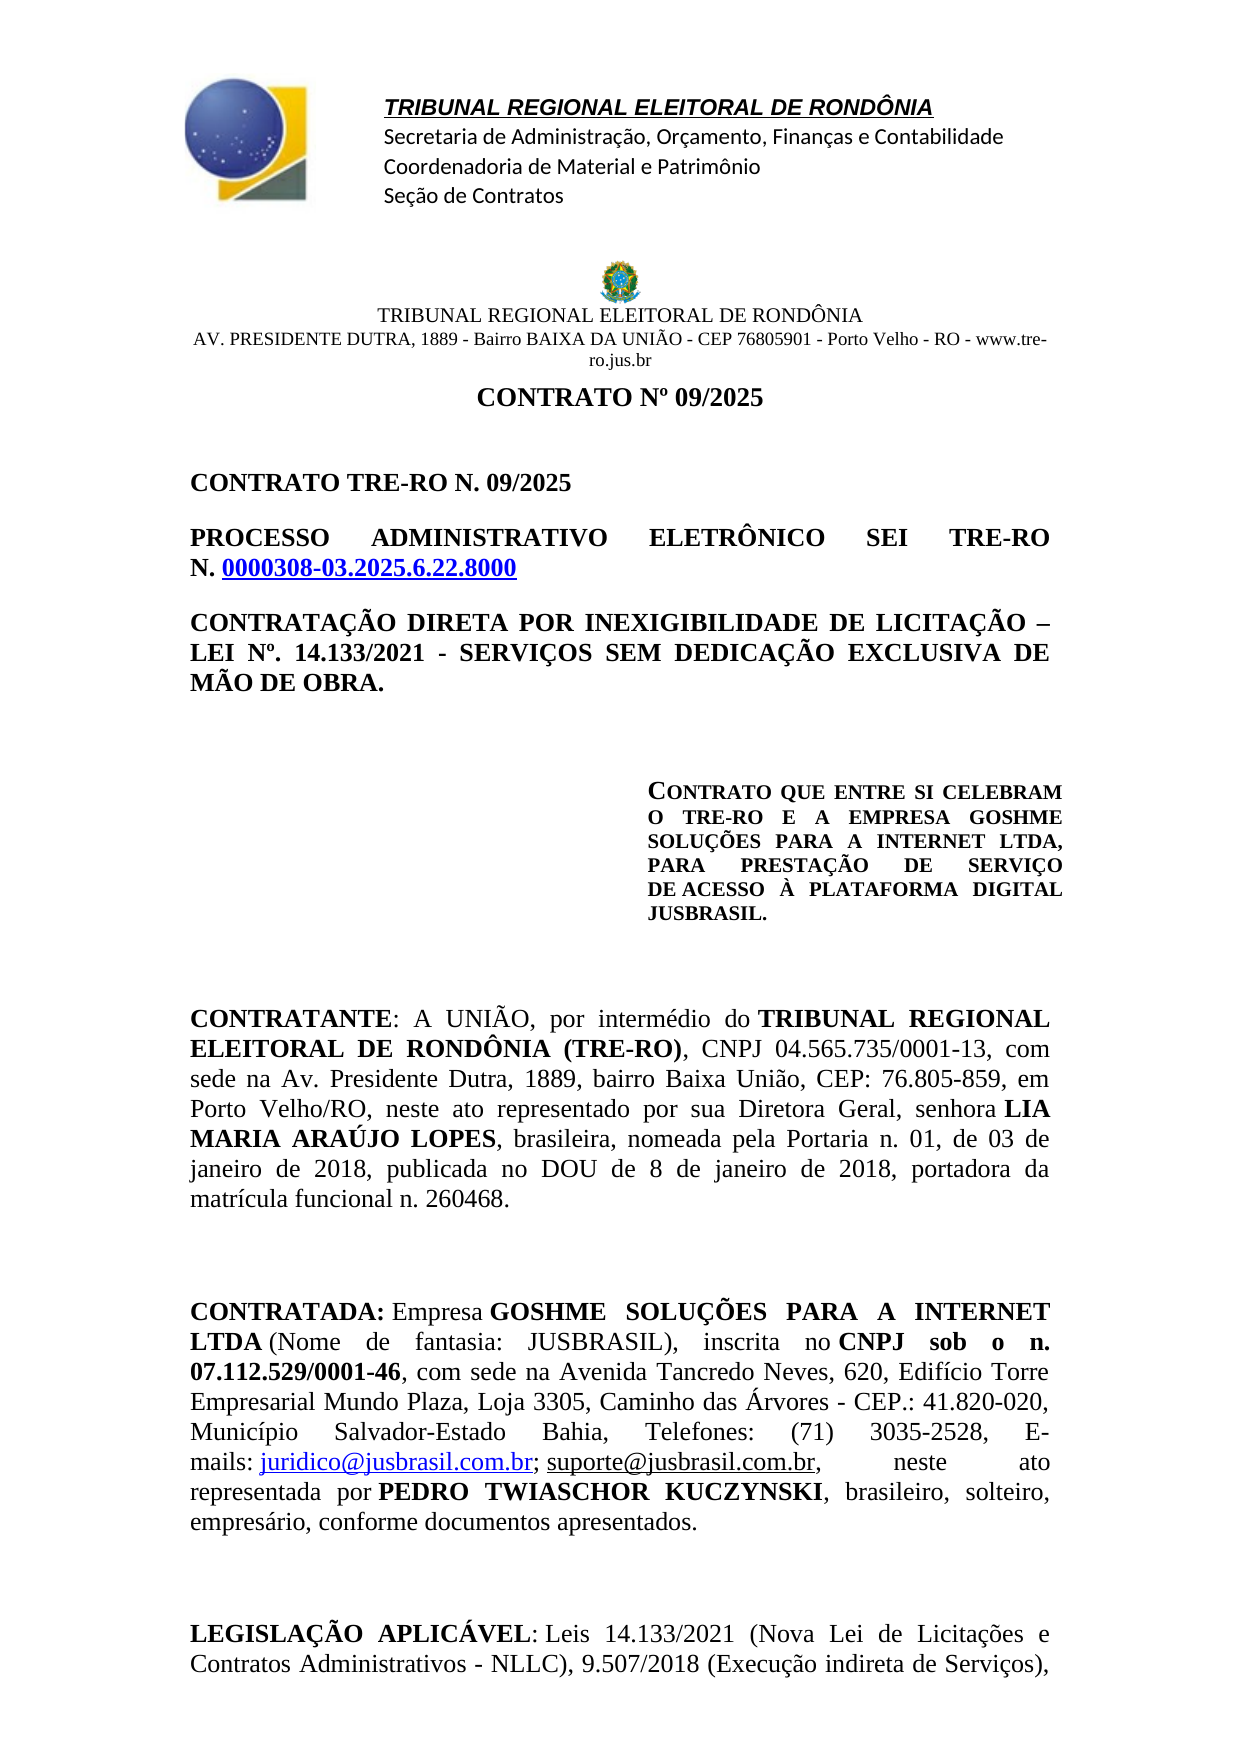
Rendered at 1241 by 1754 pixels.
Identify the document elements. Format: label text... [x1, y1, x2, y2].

text AV. PRESIDENTE DUTRA, 1889 - Bairro BAIXA DA UNIÃO - CEP 76805901 - Porto Velho - RO - www.tre-ro.jus.br [177, 327, 1063, 371]
text LEGISLAÇÃO APLICÁVEL: Leis 14.133/2021 (Nova Lei de Licitações e Contratos Administrativos - NLLC), 9.507/2018 (Execução indireta de Serviços), [190, 1618, 1051, 1678]
text Contrato Nº 09/2025 [177, 381, 1063, 412]
text TRIBUNAL REGIONAL ELEITORAL DE RONDÔNIA [177, 303, 1063, 327]
text CONTRATO TRE-RO N. 09/2025 [190, 467, 1051, 497]
text CONTRATADA: Empresa GOSHME SOLUÇÕES PARA A INTERNET LTDA (Nome de fantasia: JUSBRASIL), inscrita no CNPJ sob o n. 07.112.529/0001-46, com sede na Avenida Tancredo Neves, 620, Edifício Torre Empresarial Mundo Plaza, Loja 3305, Caminho das Árvores - CEP.: 41.820-020, Município Salvador-Estado Bahia, Telefones: (71) 3035-2528, E-mails: juridico@jusbrasil.com.br; suporte@jusbrasil.com.br, neste ato representada por PEDRO TWIASCHOR KUCZYNSKI, brasileiro, solteiro, empresário, conforme documentos apresentados. [190, 1296, 1051, 1536]
text CONTRATANTE: A UNIÃO, por intermédio do TRIBUNAL REGIONAL ELEITORAL DE RONDÔNIA (TRE-RO), CNPJ 04.565.735/0001-13, com sede na Av. Presidente Dutra, 1889, bairro Baixa União, CEP: 76.805-859, em Porto Velho/RO, neste ato representado por sua Diretora Geral, senhora LIA MARIA ARAÚJO LOPES, brasileira, nomeada pela Portaria n. 01, de 03 de janeiro de 2018, publicada no DOU de 8 de janeiro de 2018, portadora da matrícula funcional n. 260468. [190, 1003, 1051, 1213]
text PROCESSO ADMINISTRATIVO ELETRÔNICO SEI TRE-RO N. 0000308-03.2025.6.22.8000 [190, 522, 1051, 582]
text CONTRATAÇÃO DIRETA POR INEXIGIBILIDADE DE LICITAÇÃO – LEI Nº. 14.133/2021 - SERVIÇOS SEM DEDICAÇÃO EXCLUSIVA DE MÃO DE OBRA. [190, 607, 1051, 697]
text CONTRATO QUE ENTRE SI CELEBRAM O TRE-RO E A EMPRESA GOSHME SOLUÇÕES PARA A INTERNET LTDA, PARA PRESTAÇÃO DE SERVIÇO DE ACESSO À PLATAFORMA DIGITAL JUSBRASIL. [647, 775, 1063, 925]
